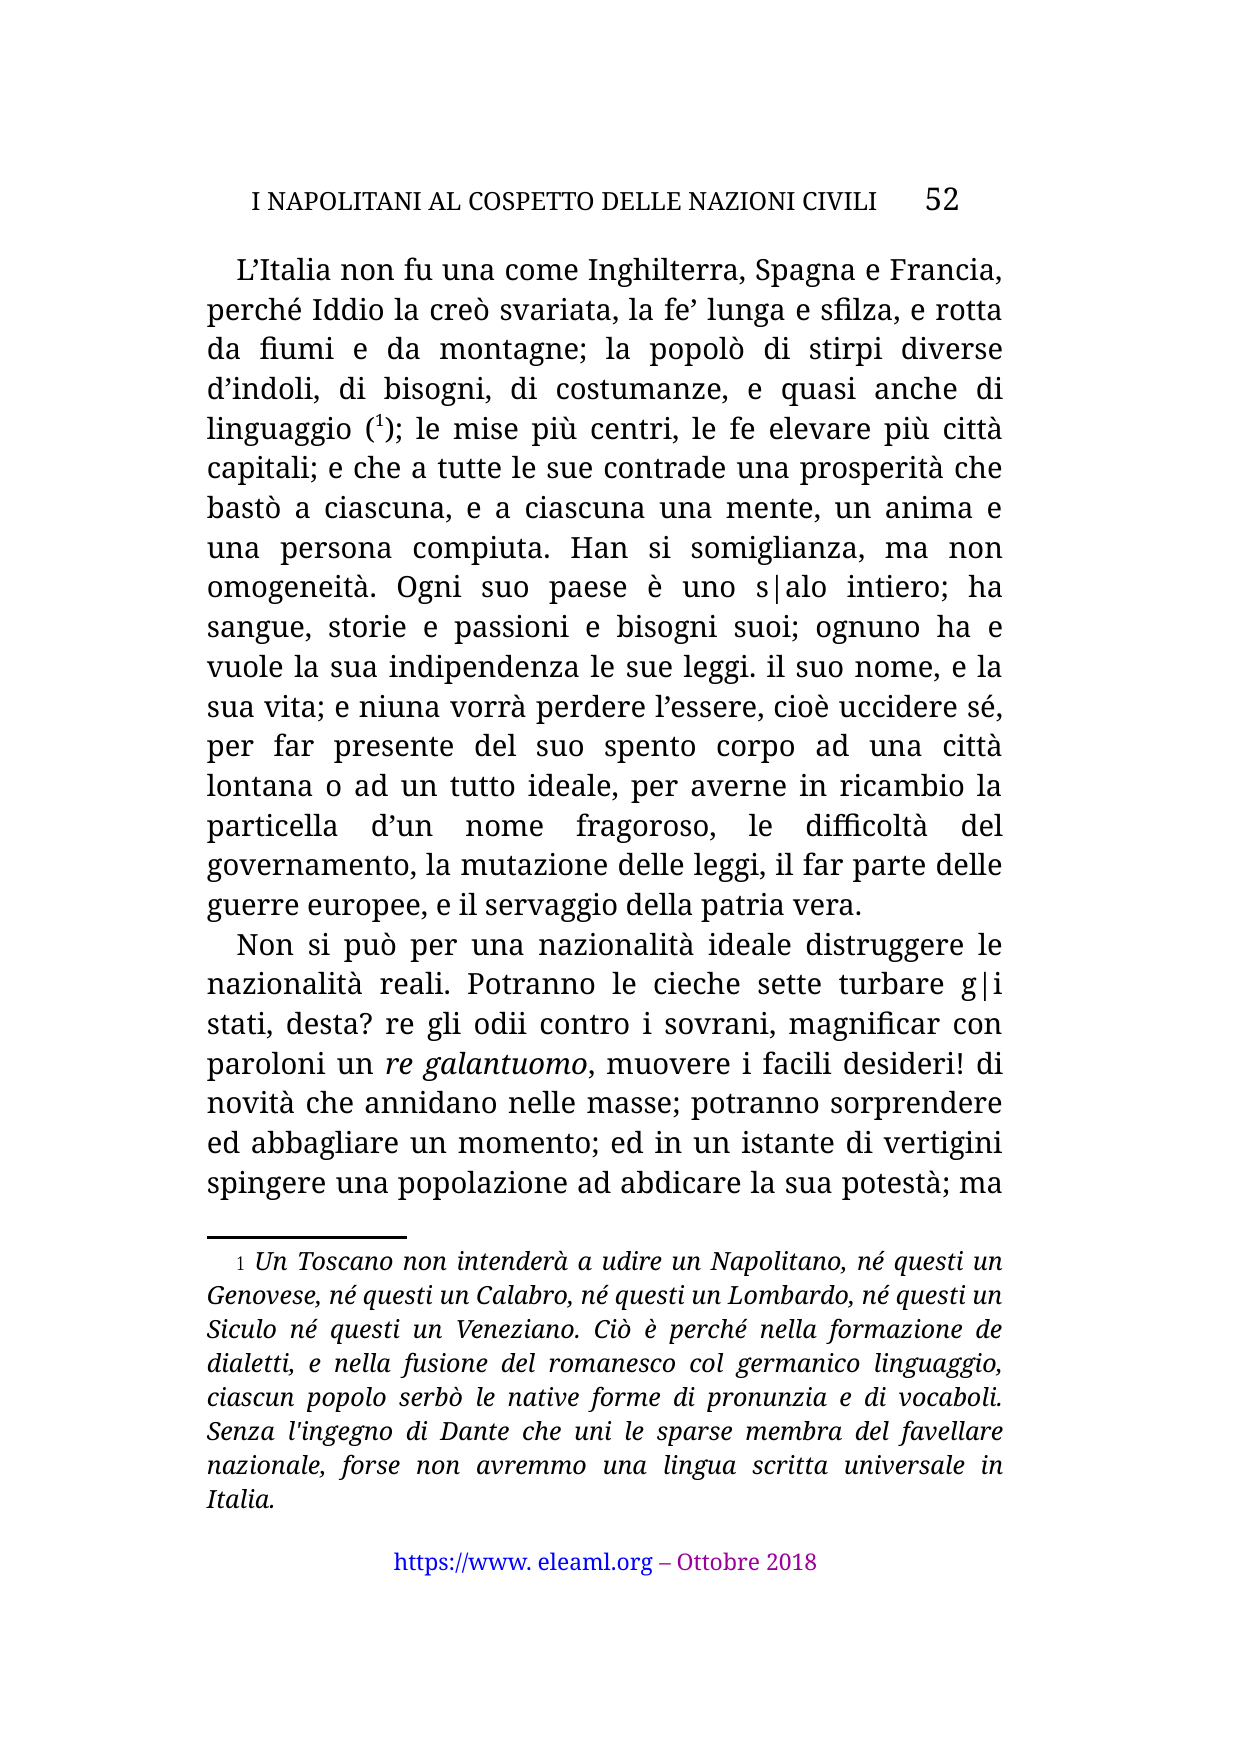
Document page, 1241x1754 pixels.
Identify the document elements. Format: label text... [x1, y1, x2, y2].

text L’Italia non fu una come Inghilterra, Spagna e Francia, perché Iddio la creò svariata, la fe’ lunga e sfilza, e rotta da fiumi e da montagne; la popolò di stirpi diverse d’indoli, di bisogni, di costumanze, e quasi anche di linguaggio (); le mise più centri, le fe elevare più città capitali; e che a tutte le sue contrade una prosperità che bastò a ciascuna, e a ciascuna una mente, un anima e una persona compiuta. Han si somiglianza, ma non omogeneità. Ogni suo paese è uno s|alo intiero; ha sangue, storie e passioni e bisogni suoi; ognuno ha e vuole la sua indipendenza le sue leggi. il suo nome, e la sua vita; e niuna vorrà perdere l’essere, cioè uccidere sé, per far presente del suo spento corpo ad una città lontana o ad un tutto ideale, per averne in ricambio la particella d’un nome fragoroso, le difficoltà del governamento, la mutazione delle leggi, il far parte delle guerre europee, e il servaggio della patria vera. [207, 249, 1004, 924]
text Un Toscano non intenderà a udire un Napolitano, né questi un Genovese, né questi un Calabro, né questi un Lombardo, né questi un Siculo né questi un Veneziano. Ciò è perché nella formazione de dialetti, e nella fusione del romanesco col germanico linguaggio, ciascun popolo serbò le native forme di pronunzia e di vocaboli. Senza l'ingegno di Dante che uni le sparse membra del favellare nazionale, forse non avremmo una lingua scritta universale in Italia. [207, 1243, 1004, 1516]
text Non si può per una nazionalità ideale distruggere le nazionalità reali. Potranno le cieche sette turbare g|i stati, desta? re gli odii contro i sovrani, magnificar con paroloni un re galantuomo, muovere i facili desideri! di novità che annidano nelle masse; potranno sorprendere ed abbagliare un momento; ed in un istante di vertigini spingere una popolazione ad abdicare la sua potestà; ma [207, 924, 1004, 1202]
